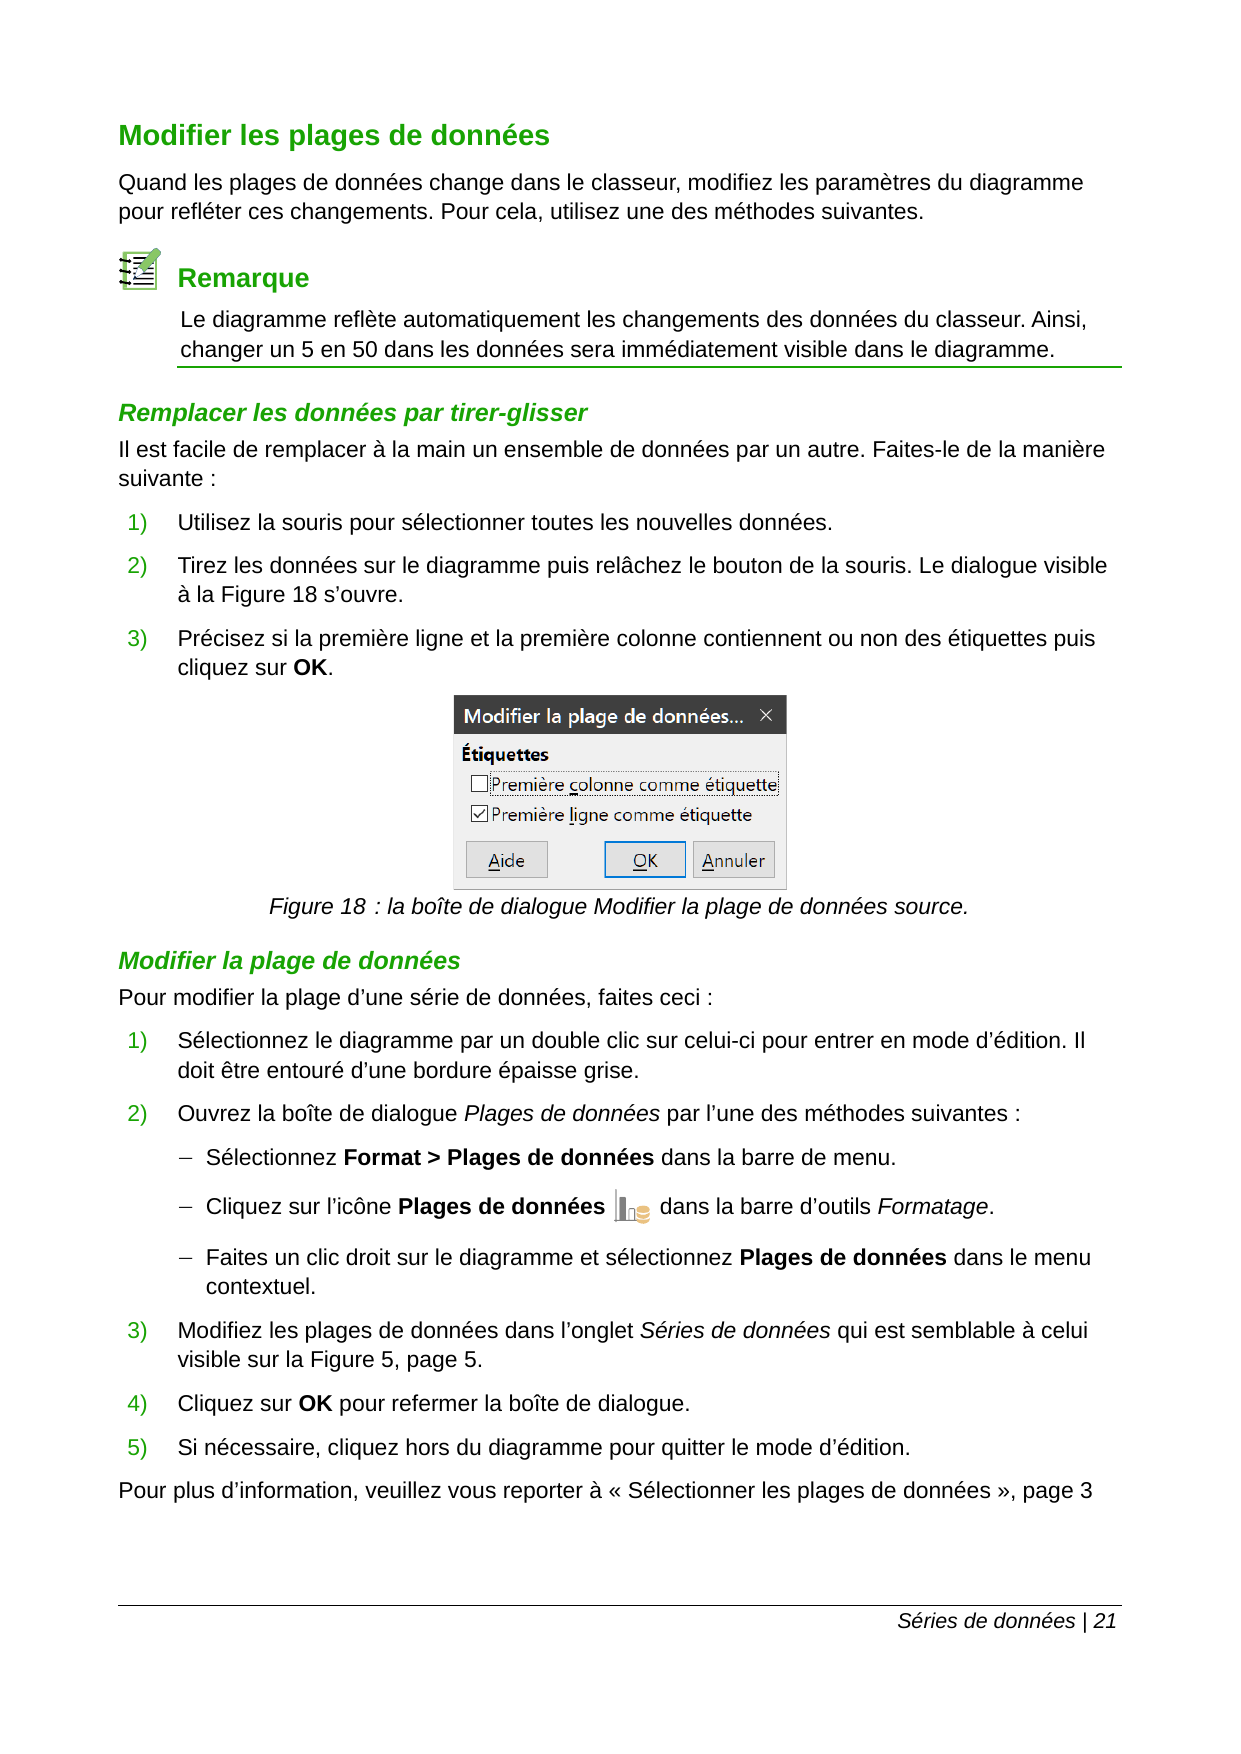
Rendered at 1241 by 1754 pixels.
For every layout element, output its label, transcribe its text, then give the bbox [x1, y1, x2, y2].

list dans la barre d’outils Formatage. [654, 1185, 1122, 1226]
picture [453, 695, 787, 890]
text Il est facile de remplacer à la main un ensemble de données par un autre. Faites-le de la manière suivante : [118, 433, 1122, 491]
list Sélectionnez Format > Plages de données dans la barre de menu. [176, 1141, 1122, 1171]
list Modifiez les plages de données dans l’onglet Séries de données qui est semblable à celui visible sur la Figure 5, page 5. [148, 1314, 1122, 1372]
picture [611, 1185, 654, 1227]
text Figure 18 : la boîte de dialogue Modifier la plage de données source. [118, 889, 1122, 919]
text Quand les plages de données change dans le classeur, modifiez les paramètres du diagramme pour refléter ces changements. Pour cela, utilisez une des méthodes suivantes. [118, 166, 1122, 224]
list Remarque [118, 247, 1122, 293]
list Tirez les données sur le diagramme puis relâchez le bouton de la souris. Le dialogue visible à la Figure 18 s’ouvre. [148, 549, 1122, 608]
text Le diagramme reflète automatiquement les changements des données du classeur. Ainsi, changer un 5 en 50 dans les données sera immédiatement visible dans le diagramme. [177, 301, 1122, 366]
text Pour modifier la plage d’une série de données, faites ceci : [118, 981, 1122, 1010]
list Cliquez sur l’icône Plages de données [176, 1185, 611, 1226]
list Utilisez la souris pour sélectionner toutes les nouvelles données. [148, 506, 1122, 535]
list Faites un clic droit sur le diagramme et sélectionnez Plages de données dans le menu contextuel. [176, 1241, 1122, 1299]
list Ouvrez la boîte de dialogue Plages de données par l’une des méthodes suivantes : [148, 1098, 1122, 1127]
text Pour plus d’information, veuillez vous reporter à « Sélectionner les plages de données », page 3 [118, 1474, 1122, 1503]
list Cliquez sur OK pour refermer la boîte de dialogue. [148, 1387, 1122, 1416]
subtitle Modifier les plages de données [118, 118, 1122, 152]
subtitle Remplacer les données par tirer-glisser [118, 397, 1122, 427]
list Sélectionnez le diagramme par un double clic sur celui-ci pour entrer en mode d’édition. Il doit être entouré d’une bordure épaisse grise. [148, 1025, 1122, 1083]
subtitle Modifier la plage de données [118, 946, 1122, 975]
list Précisez si la première ligne et la première colonne contiennent ou non des étiquettes puis cliquez sur OK. [148, 622, 1122, 681]
list Si nécessaire, cliquez hors du diagramme pour quitter le mode d’édition. [148, 1431, 1122, 1460]
